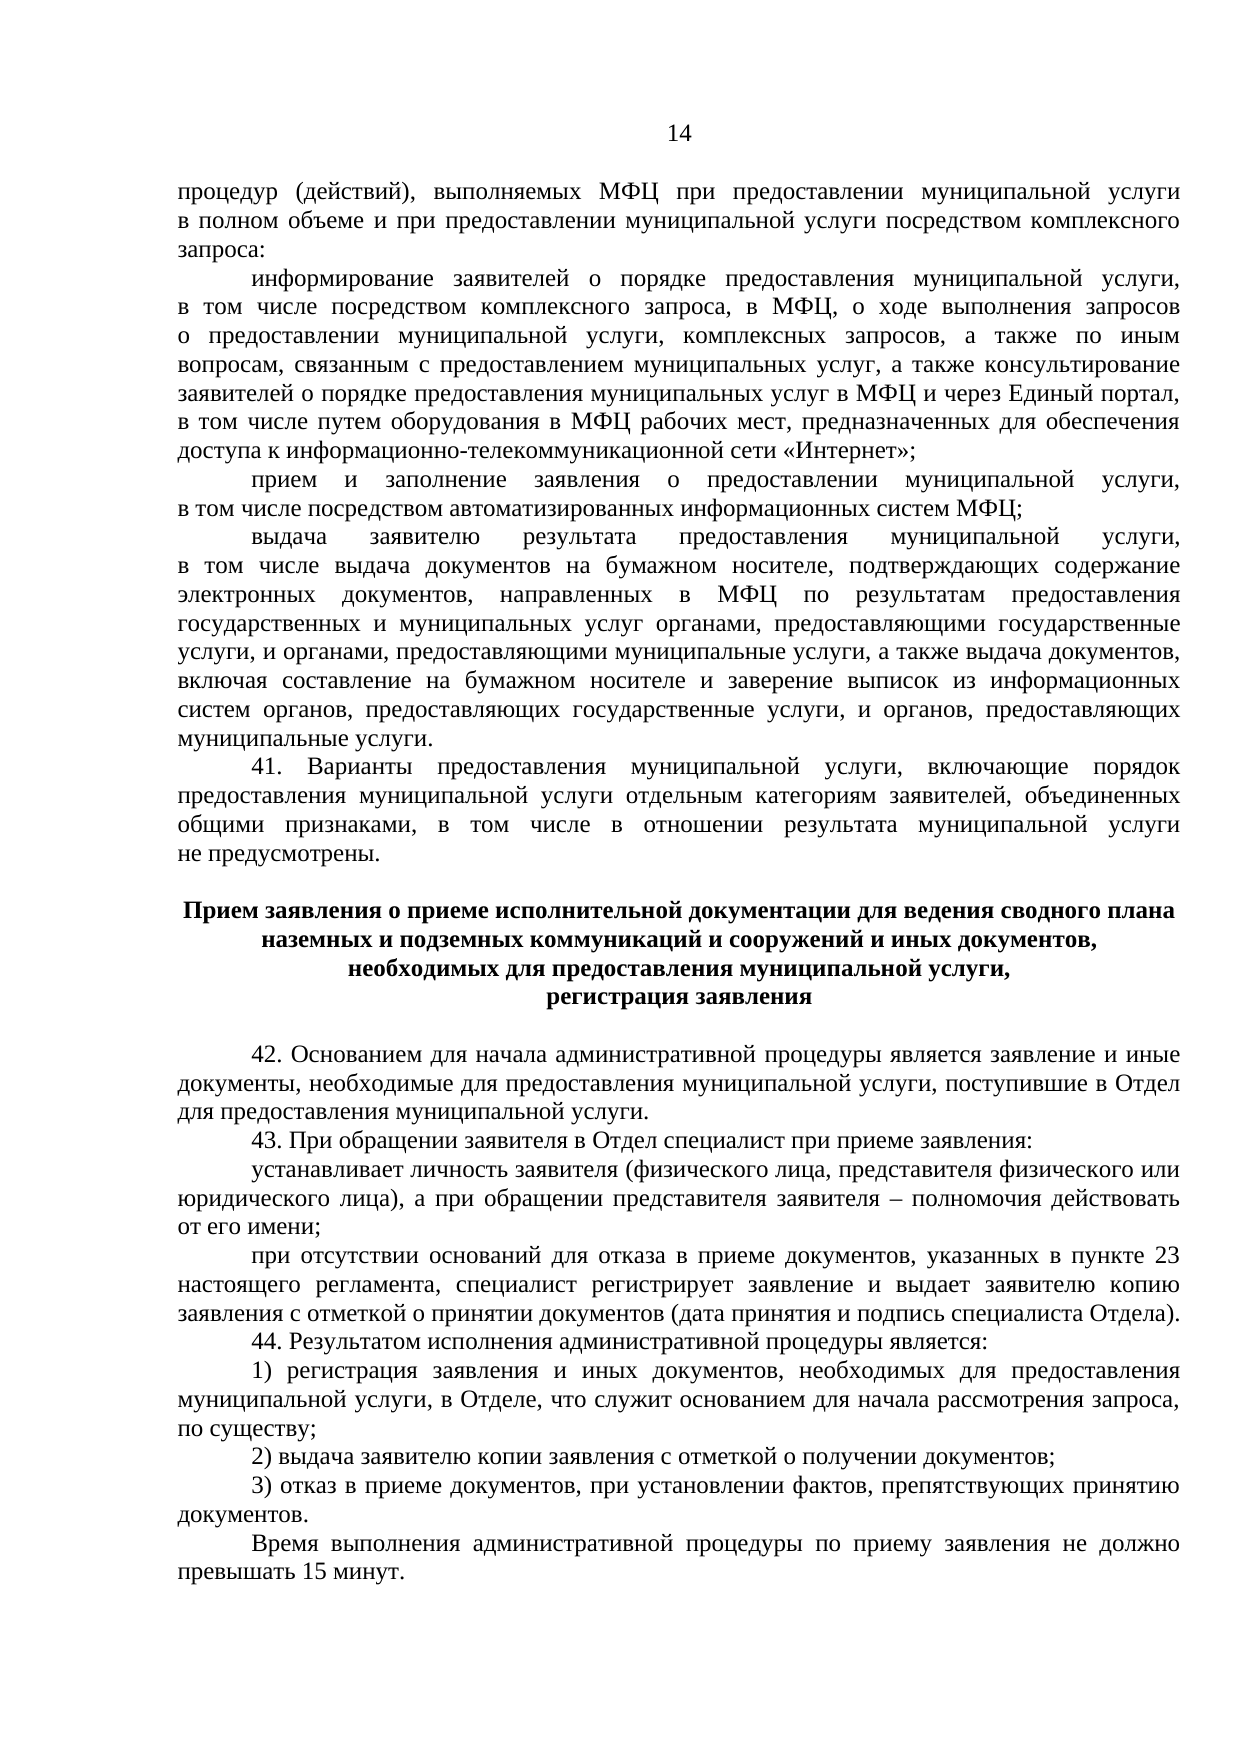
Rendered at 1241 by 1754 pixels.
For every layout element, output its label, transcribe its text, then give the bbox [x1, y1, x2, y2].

text 41. Варианты предоставления муниципальной услуги, включающие порядок предоставления муниципальной услуги отдельным категориям заявителей, объединенных общими признаками, в том числе в отношении результата муниципальной услуги не предусмотрены. [177, 751, 1181, 866]
text 2) выдача заявителю копии заявления с отметкой о получении документов; [177, 1441, 1181, 1470]
text 3) отказ в приеме документов, при установлении фактов, препятствующих принятию документов. [177, 1470, 1181, 1528]
text 1) регистрация заявления и иных документов, необходимых для предоставления муниципальной услуги, в Отделе, что служит основанием для начала рассмотрения запроса, по существу; [177, 1355, 1181, 1441]
text 42. Основанием для начала административной процедуры является заявление и иные документы, необходимые для предоставления муниципальной услуги, поступившие в Отдел для предоставления муниципальной услуги. [177, 1039, 1181, 1125]
text необходимых для предоставления муниципальной услуги, [177, 953, 1181, 981]
text при отсутствии оснований для отказа в приеме документов, указанных в пункте 23 настоящего регламента, специалист регистрирует заявление и выдает заявителю копию заявления с отметкой о принятии документов (дата принятия и подпись специалиста Отдела). [177, 1240, 1181, 1326]
text Прием заявления о приеме исполнительной документации для ведения сводного плана наземных и подземных коммуникаций и сооружений и иных документов, [177, 895, 1181, 953]
text 44. Результатом исполнения административной процедуры является: [177, 1326, 1181, 1355]
text информирование заявителей о порядке предоставления муниципальной услуги, в том числе посредством комплексного запроса, в МФЦ, о ходе выполнения запросов о предоставлении муниципальной услуги, комплексных запросов, а также по иным вопросам, связанным с предоставлением муниципальных услуг, а также консультирование заявителей о порядке предоставления муниципальных услуг в МФЦ и через Единый портал, в том числе путем оборудования в МФЦ рабочих мест, предназначенных для обеспечения доступа к информационно-телекоммуникационной сети «Интернет»; [177, 263, 1181, 464]
text процедур (действий), выполняемых МФЦ при предоставлении муниципальной услуги в полном объеме и при предоставлении муниципальной услуги посредством комплексного запроса: [177, 176, 1181, 263]
text устанавливает личность заявителя (физического лица, представителя физического или юридического лица), а при обращении представителя заявителя – полномочия действовать от его имени; [177, 1154, 1181, 1240]
text прием и заполнение заявления о предоставлении муниципальной услуги, в том числе посредством автоматизированных информационных систем МФЦ; [177, 464, 1181, 521]
text 43. При обращении заявителя в Отдел специалист при приеме заявления: [177, 1125, 1181, 1154]
text Время выполнения административной процедуры по приему заявления не должно превышать 15 минут. [177, 1528, 1181, 1585]
text регистрация заявления [177, 981, 1181, 1010]
text выдача заявителю результата предоставления муниципальной услуги, в том числе выдача документов на бумажном носителе, подтверждающих содержание электронных документов, направленных в МФЦ по результатам предоставления государственных и муниципальных услуг органами, предоставляющими государственные услуги, и органами, предоставляющими муниципальные услуги, а также выдача документов, включая составление на бумажном носителе и заверение выписок из информационных систем органов, предоставляющих государственные услуги, и органов, предоставляющих муниципальные услуги. [177, 521, 1181, 751]
